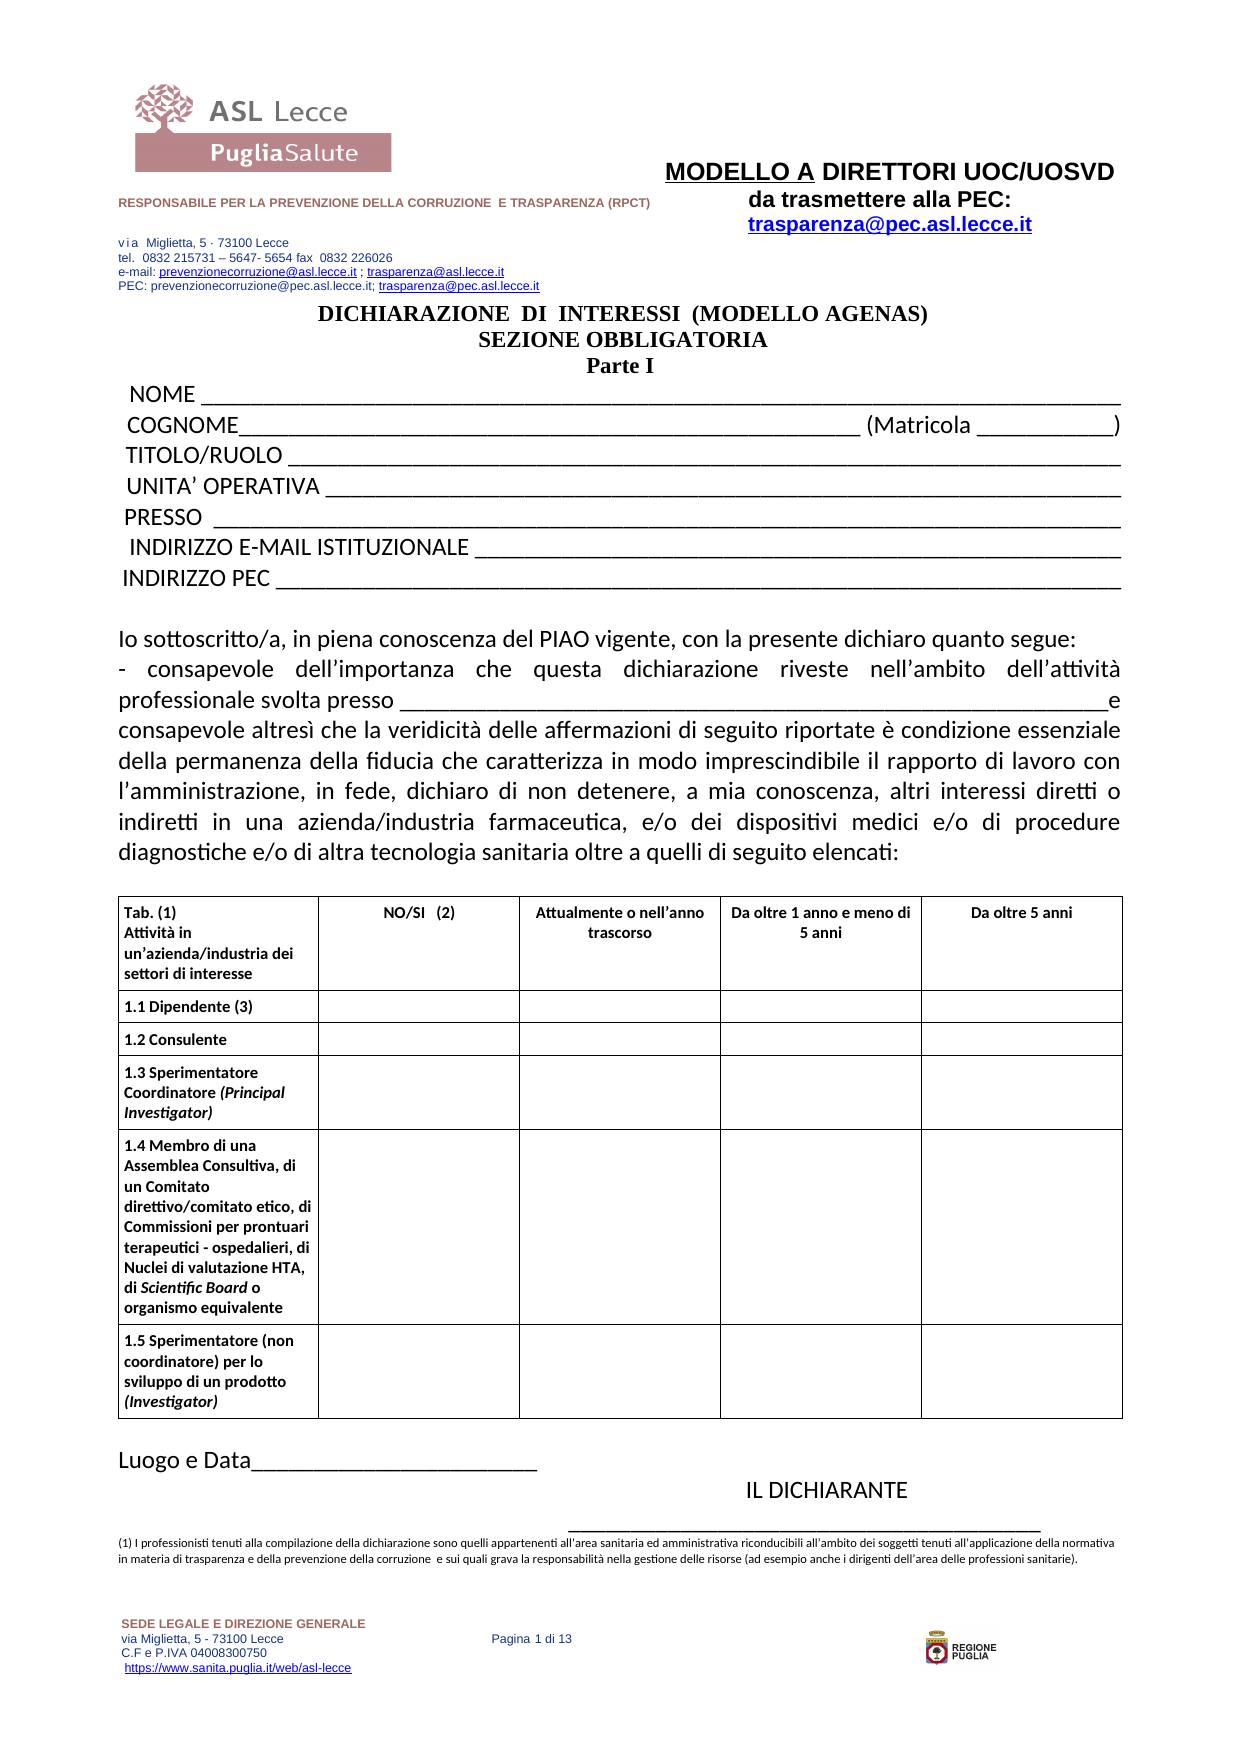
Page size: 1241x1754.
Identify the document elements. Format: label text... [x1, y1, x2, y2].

table_cell [319, 1130, 519, 1324]
text INDIRIZZO PEC ____________________________________________________________________ [118, 562, 1122, 592]
table_cell 1.2 Consulente [119, 1023, 318, 1055]
table_cell 1.4 Membro di una Assemblea Consultiva, di un Comitato direttivo/comitato etico, di Commissioni per prontuari terapeutici - ospedalieri, di Nuclei di valutazione HTA, di Scientific Board o organismo equivalente [119, 1130, 318, 1324]
table_cell [721, 1023, 921, 1055]
table_cell [319, 1325, 519, 1418]
table_cell [520, 1056, 720, 1128]
table_cell 1.1 Dipendente (3) [119, 991, 318, 1022]
table_header Da oltre 1 anno e meno di 5 anni [721, 897, 921, 989]
table_cell [721, 1056, 921, 1128]
text PRESSO _________________________________________________________________________ [118, 501, 1122, 531]
table_cell 1.5 Sperimentatore (non coordinatore) per lo sviluppo di un prodotto (Investigator) [119, 1325, 318, 1418]
table_cell [721, 1130, 921, 1324]
table_header NO/SI (2) [319, 897, 519, 989]
table_cell [520, 1130, 720, 1324]
text COGNOME__________________________________________________ (Matricola ___________) [118, 409, 1122, 440]
table_cell 1.3 Sperimentatore Coordinatore (Principal Investigator) [119, 1056, 318, 1128]
table_cell [520, 1023, 720, 1055]
table_cell [922, 991, 1122, 1022]
text NOME __________________________________________________________________________ [118, 379, 1122, 409]
table_cell [319, 991, 519, 1022]
text UNITA’ OPERATIVA ________________________________________________________________ [118, 470, 1122, 501]
table_header Attualmente o nell’anno trascorso [520, 897, 720, 989]
text Luogo e Data_______________________ [118, 1419, 1122, 1475]
picture [920, 1626, 1000, 1670]
table_cell [520, 1325, 720, 1418]
text INDIRIZZO E-MAIL ISTITUZIONALE ____________________________________________________ [118, 531, 1122, 562]
table_cell [922, 1325, 1122, 1418]
table_cell [721, 991, 921, 1022]
table_cell [319, 1023, 519, 1055]
text Parte I [118, 352, 1122, 379]
text - consapevole dell’importanza che questa dichiarazione riveste nell’ambito dell’attività professionale svolta presso _________________________________________________________e consapevole altresì che la veridicità delle affermazioni di seguito riportate è condizione essenziale della permanenza della fiducia che caratterizza in modo imprescindibile il rapporto di lavoro con l’amministrazione, in fede, dichiaro di non detenere, a mia conoscenza, altri interessi diretti o indiretti in una azienda/industria farmaceutica, e/o dei dispositivi medici e/o di procedure diagnostiche e/o di altra tecnologia sanitaria oltre a quelli di seguito elencati: [118, 653, 1122, 867]
text TITOLO/RUOLO ___________________________________________________________________ [118, 440, 1122, 470]
table_cell [520, 991, 720, 1022]
text Io sottoscritto/a, in piena conoscenza del PIAO vigente, con la presente dichiaro quanto segue: [118, 623, 1122, 653]
table_cell [922, 1056, 1122, 1128]
table_header Da oltre 5 anni [922, 897, 1122, 989]
text DICHIARAZIONE DI INTERESSI (MODELLO AGENAS) SEZIONE OBBLIGATORIA [118, 299, 1122, 352]
picture [134, 84, 392, 172]
table_cell [922, 1023, 1122, 1055]
table_cell [721, 1325, 921, 1418]
table_cell [319, 1056, 519, 1128]
text IL DICHIARANTE ______________________________________ (1) I professionisti tenuti alla compilazione della dichiarazione sono quelli appartenenti all’area sanitaria ed amministrativa riconducibili all’ambito dei soggetti tenuti all’applicazione della normativa in materia di trasparenza e della prevenzione della corruzione e sui quali grava la responsabilità nella gestione delle risorse (ad esempio anche i dirigenti dell’area delle professioni sanitarie). [118, 1475, 1122, 1566]
table_header Tab. (1) Attività in un’azienda/industria dei settori di interesse [119, 897, 318, 989]
table_cell [922, 1130, 1122, 1324]
